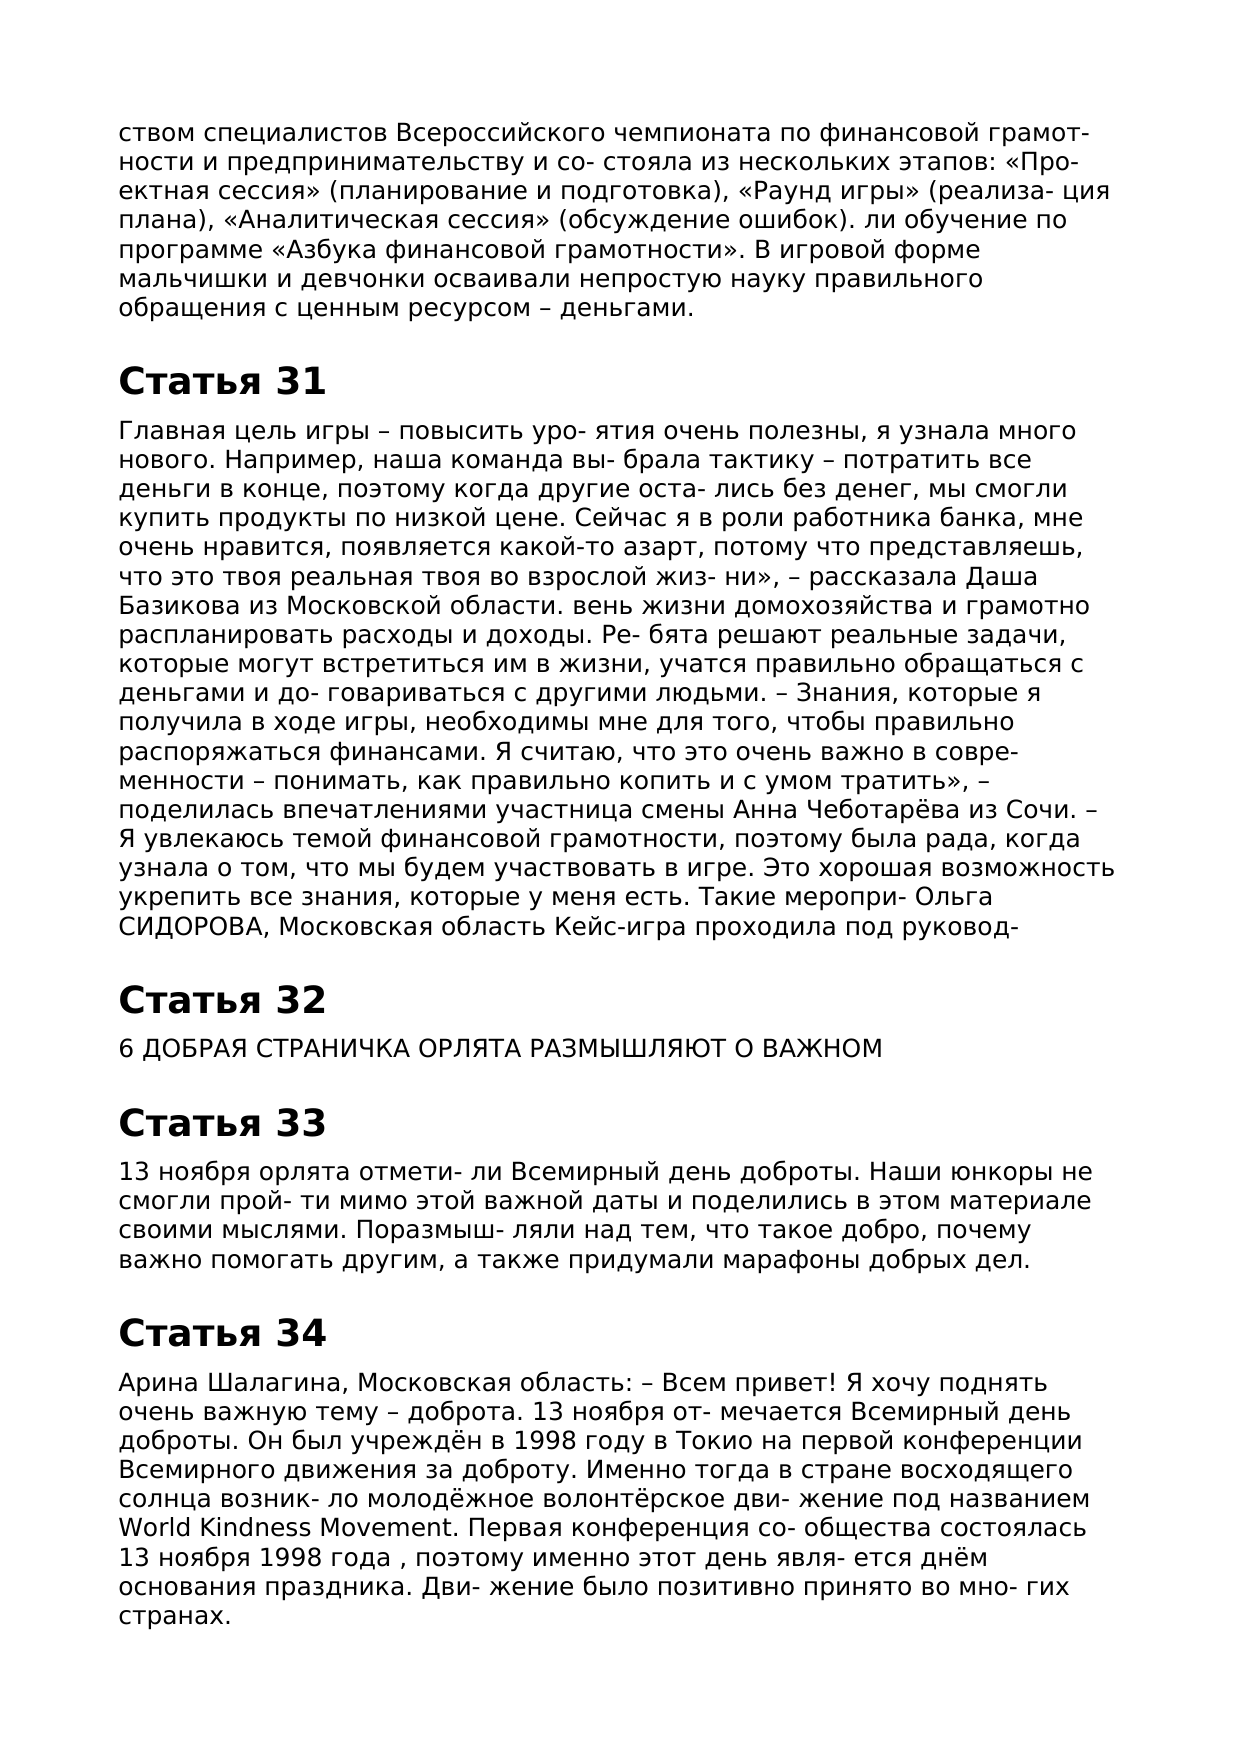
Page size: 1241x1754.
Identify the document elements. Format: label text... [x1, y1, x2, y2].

subtitle Статья 33 [118, 1101, 1122, 1145]
subtitle Статья 31 [118, 360, 1122, 403]
subtitle Статья 34 [118, 1312, 1122, 1355]
subtitle Статья 32 [118, 978, 1122, 1022]
text Главная цель игры – повысить уро- ятия очень полезны, я узнала много нового. Например, наша команда вы- брала тактику – потратить все деньги в конце, поэтому когда другие оста- лись без денег, мы смогли купить продукты по низкой цене. Сейчас я в роли работника банка, мне очень нравится, появляется какой-то азарт, потому что представляешь, что это твоя реальная твоя во взрослой жиз- ни», – рассказала Даша Базикова из Московской области. вень жизни домохозяйства и грамотно распланировать расходы и доходы. Ре- бята решают реальные задачи, которые могут встретиться им в жизни, учатся правильно обращаться с деньгами и до- говариваться с другими людьми. – Знания, которые я получила в ходе игры, необходимы мне для того, чтобы правильно распоряжаться финансами. Я считаю, что это очень важно в совре- менности – понимать, как правильно копить и с умом тратить», – поделилась впечатлениями участница смены Анна Чеботарёва из Сочи. – Я увлекаюсь темой финансовой грамотности, поэтому была рада, когда узнала о том, что мы будем участвовать в игре. Это хорошая возможность укрепить все знания, которые у меня есть. Такие меропри- Ольга СИДОРОВА, Московская область Кейс-игра проходила под руковод- [118, 416, 1122, 941]
text Арина Шалагина, Московская область: – Всем привет! Я хочу поднять очень важную тему – доброта. 13 ноября от- мечается Всемирный день доброты. Он был учреждён в 1998 году в Токио на первой конференции Всемирного движения за доброту. Именно тогда в стране восходящего солнца возник- ло молодëжное волонтëрское дви- жение под названием World Kindness Movement. Первая конференция со- общества состоялась 13 ноября 1998 года , поэтому именно этот день явля- ется днëм основания праздника. Дви- жение было позитивно принято во мно- гих странах. [118, 1368, 1122, 1630]
text 6 ДОБРАЯ СТРАНИЧКА ОРЛЯТА РАЗМЫШЛЯЮТ О ВАЖНОМ [118, 1034, 1122, 1064]
text ством специалистов Всероссийского чемпионата по финансовой грамот- ности и предпринимательству и со- стояла из нескольких этапов: «Про- ектная сессия» (планирование и подготовка), «Раунд игры» (реализа- ция плана), «Аналитическая сессия» (обсуждение ошибок). ли обучение по программе «Азбука финансовой грамотности». В игровой форме мальчишки и девчонки осваивали непростую науку правильного обращения с ценным ресурсом – деньгами. [118, 118, 1122, 322]
text 13 ноября орлята отмети- ли Всемирный день доброты. Наши юнкоры не смогли прой- ти мимо этой важной даты и поделились в этом материале своими мыслями. Поразмыш- ляли над тем, что такое добро, почему важно помогать другим, а также придумали марафоны добрых дел. [118, 1157, 1122, 1274]
